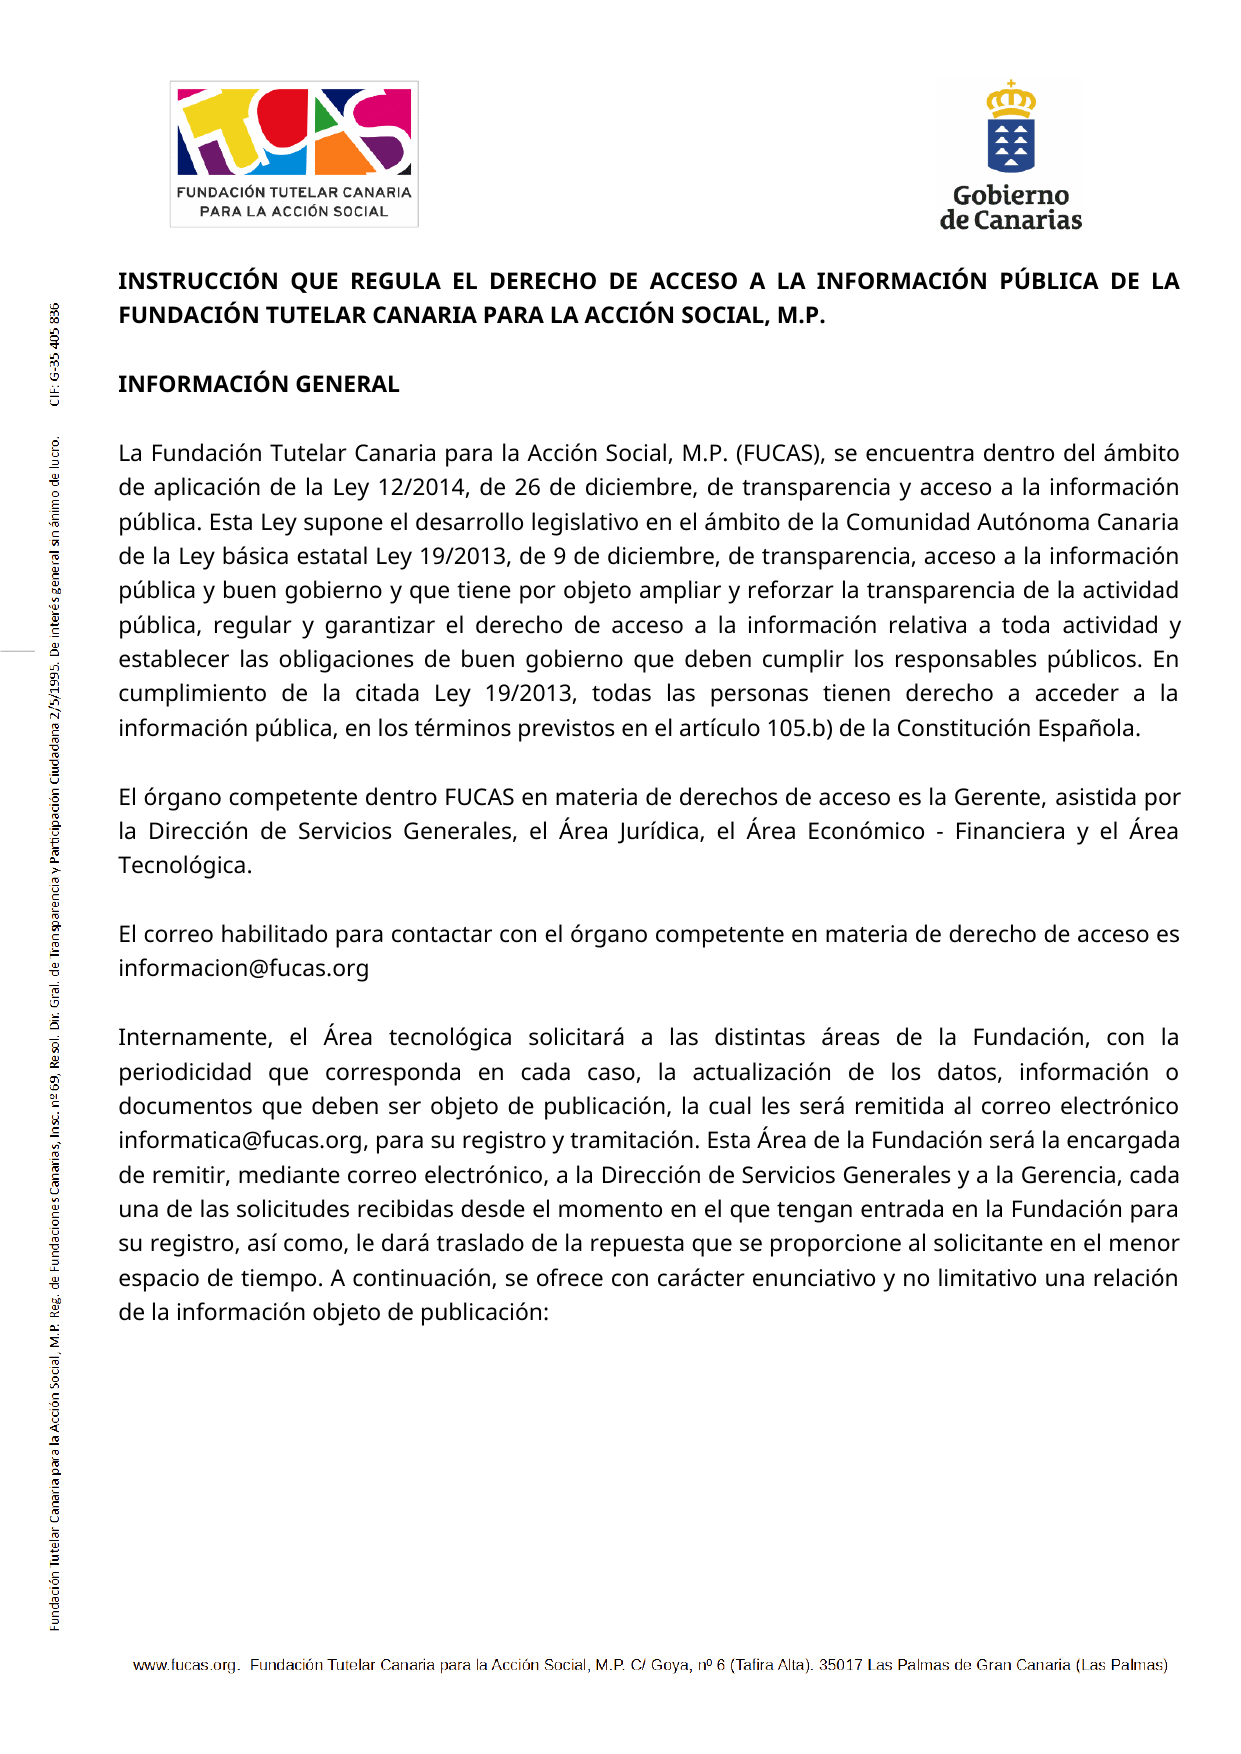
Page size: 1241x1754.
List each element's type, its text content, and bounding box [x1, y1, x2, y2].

text INSTRUCCIÓN QUE REGULA EL DERECHO DE ACCESO A LA INFORMACIÓN PÚBLICA DE LA FUNDACIÓN TUTELAR CANARIA PARA LA ACCIÓN SOCIAL, M.P. [118, 265, 1181, 331]
text El correo habilitado para contactar con el órgano competente en materia de derecho de acceso es informacion@fucas.org [118, 918, 1181, 984]
text La Fundación Tutelar Canaria para la Acción Social, M.P. (FUCAS), se encuentra dentro del ámbito de aplicación de la Ley 12/2014, de 26 de diciembre, de transparencia y acceso a la información pública. Esta Ley supone el desarrollo legislativo en el ámbito de la Comunidad Autónoma Canaria de la Ley básica estatal Ley 19/2013, de 9 de diciembre, de transparencia, acceso a la información pública y buen gobierno y que tiene por objeto ampliar y reforzar la transparencia de la actividad pública, regular y garantizar el derecho de acceso a la información relativa a toda actividad y establecer las obligaciones de buen gobierno que deben cumplir los responsables públicos. En cumplimiento de la citada Ley 19/2013, todas las personas tienen derecho a acceder a la información pública, en los términos previstos en el artículo 105.b) de la Constitución Española. [118, 437, 1181, 743]
text INFORMACIÓN GENERAL [118, 368, 1181, 399]
text Internamente, el Área tecnológica solicitará a las distintas áreas de la Fundación, con la periodicidad que corresponda en cada caso, la actualización de los datos, información o documentos que deben ser objeto de publicación, la cual les será remitida al correo electrónico informatica@fucas.org, para su registro y tramitación. Esta Área de la Fundación será la encargada de remitir, mediante correo electrónico, a la Dirección de Servicios Generales y a la Gerencia, cada una de las solicitudes recibidas desde el momento en el que tengan entrada en la Fundación para su registro, así como, le dará traslado de la repuesta que se proporcione al solicitante en el menor espacio de tiempo. A continuación, se ofrece con carácter enunciativo y no limitativo una relación de la información objeto de publicación: [118, 1021, 1181, 1327]
text El órgano competente dentro FUCAS en materia de derechos de acceso es la Gerente, asistida por la Dirección de Servicios Generales, el Área Jurídica, el Área Económico - Financiera y el Área Tecnológica. [118, 781, 1181, 881]
picture [0, 0, 1241, 1754]
